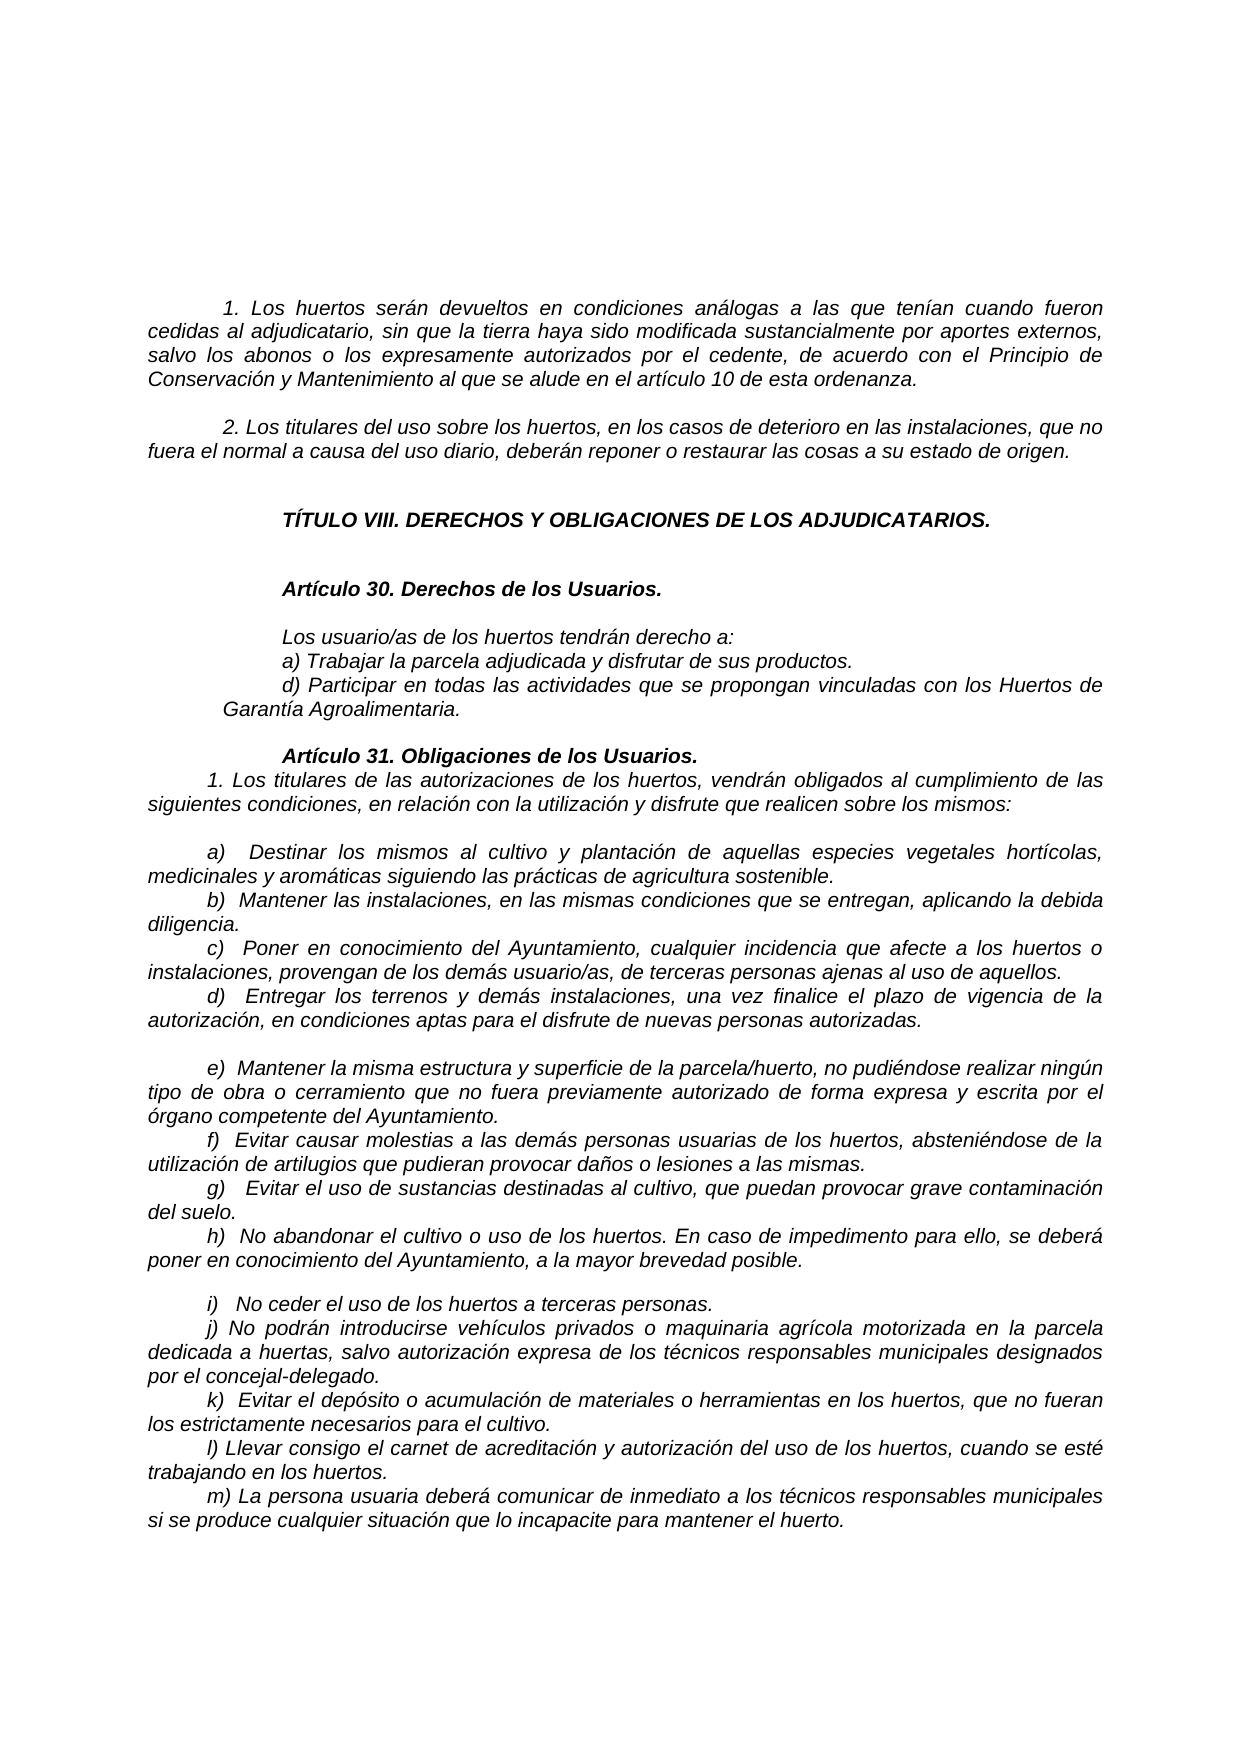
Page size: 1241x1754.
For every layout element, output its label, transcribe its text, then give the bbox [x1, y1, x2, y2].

list Artículo 30. Derechos de los Usuarios. [223, 577, 1104, 601]
list 1. Los titulares de las autorizaciones de los huertos, vendrán obligados al cumplimiento de las siguientes condiciones, en relación con la utilización y disfrute que realicen sobre los mismos: [148, 768, 1104, 816]
list e) Mantener la misma estructura y superficie de la parcela/huerto, no pudiéndose realizar ningún tipo de obra o cerramiento que no fuera previamente autorizado de forma expresa y escrita por el órgano competente del Ayuntamiento. [148, 1056, 1104, 1128]
text i) No ceder el uso de los huertos a terceras personas. [148, 1292, 1104, 1316]
list d) Entregar los terrenos y demás instalaciones, una vez finalice el plazo de vigencia de la autorización, en condiciones aptas para el disfrute de nuevas personas autorizadas. [148, 984, 1104, 1032]
list TÍTULO VIII. DERECHOS Y OBLIGACIONES DE LOS ADJUDICATARIOS. [223, 508, 1104, 532]
list a) Trabajar la parcela adjudicada y disfrutar de sus productos. [223, 648, 1104, 672]
list h) No abandonar el cultivo o uso de los huertos. En caso de impedimento para ello, se deberá poner en conocimiento del Ayuntamiento, a la mayor brevedad posible. [148, 1223, 1104, 1271]
list b) Mantener las instalaciones, en las mismas condiciones que se entregan, aplicando la debida diligencia. [148, 888, 1104, 936]
list 1. Los huertos serán devueltos en condiciones análogas a las que tenían cuando fueron cedidas al adjudicatario, sin que la tierra haya sido modificada sustancialmente por aportes externos, salvo los abonos o los expresamente autorizados por el cedente, de acuerdo con el Principio de Conservación y Mantenimiento al que se alude en el artículo 10 de esta ordenanza. [148, 295, 1104, 391]
list 2. Los titulares del uso sobre los huertos, en los casos de deterioro en las instalaciones, que no fuera el normal a causa del uso diario, deberán reponer o restaurar las cosas a su estado de origen. [148, 415, 1104, 463]
list c) Poner en conocimiento del Ayuntamiento, cualquier incidencia que afecte a los huertos o instalaciones, provengan de los demás usuario/as, de terceras personas ajenas al uso de aquellos. [148, 936, 1104, 984]
list f) Evitar causar molestias a las demás personas usuarias de los huertos, absteniéndose de la utilización de artilugios que pudieran provocar daños o lesiones a las mismas. [148, 1128, 1104, 1176]
list g) Evitar el uso de sustancias destinadas al cultivo, que puedan provocar grave contaminación del suelo. [148, 1176, 1104, 1223]
list k) Evitar el depósito o acumulación de materiales o herramientas en los huertos, que no fueran los estrictamente necesarios para el cultivo. [148, 1388, 1104, 1436]
list l) Llevar consigo el carnet de acreditación y autorización del uso de los huertos, cuando se esté trabajando en los huertos. [148, 1436, 1104, 1484]
list d) Participar en todas las actividades que se propongan vinculadas con los Huertos de Garantía Agroalimentaria. [223, 672, 1104, 720]
list Artículo 31. Obligaciones de los Usuarios. [223, 744, 1104, 768]
list m) La persona usuaria deberá comunicar de inmediato a los técnicos responsables municipales si se produce cualquier situación que lo incapacite para mantener el huerto. [148, 1484, 1104, 1532]
list j) No podrán introducirse vehículos privados o maquinaria agrícola motorizada en la parcela dedicada a huertas, salvo autorización expresa de los técnicos responsables municipales designados por el concejal-delegado. [148, 1316, 1104, 1388]
list Los usuario/as de los huertos tendrán derecho a: [223, 624, 1104, 648]
list a) Destinar los mismos al cultivo y plantación de aquellas especies vegetales hortícolas, medicinales y aromáticas siguiendo las prácticas de agricultura sostenible. [148, 840, 1104, 888]
